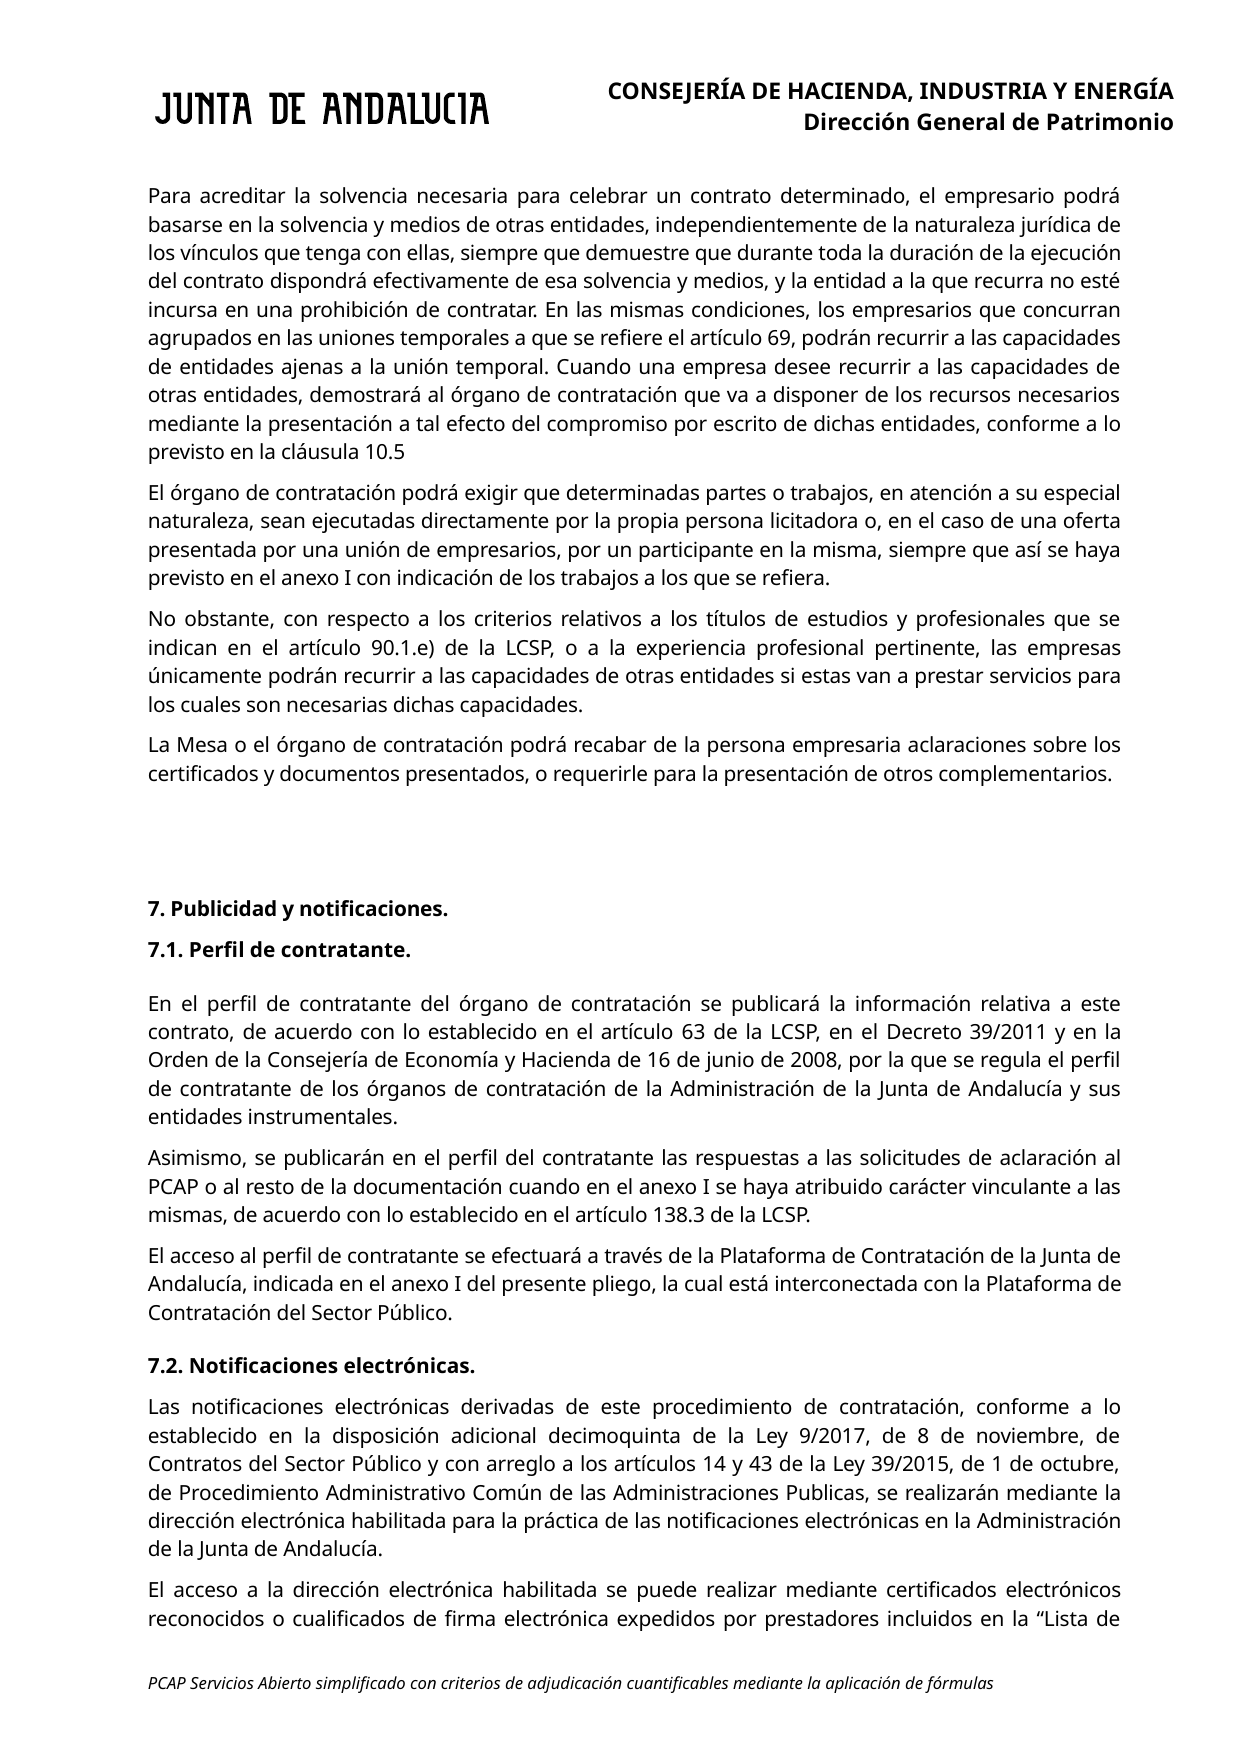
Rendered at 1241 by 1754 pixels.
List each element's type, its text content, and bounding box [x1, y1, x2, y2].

text En el perfil de contratante del órgano de contratación se publicará la información relativa a este contrato, de acuerdo con lo establecido en el artículo 63 de la LCSP, en el Decreto 39/2011 y en la Orden de la Consejería de Economía y Hacienda de 16 de junio de 2008, por la que se regula el perfil de contratante de los órganos de contratación de la Administración de la Junta de Andalucía y sus entidades instrumentales. [148, 989, 1122, 1131]
text Las notificaciones electrónicas derivadas de este procedimiento de contratación, conforme a lo establecido en la disposición adicional decimoquinta de la Ley 9/2017, de 8 de noviembre, de Contratos del Sector Público y con arreglo a los artículos 14 y 43 de la Ley 39/2015, de 1 de octubre, de Procedimiento Administrativo Común de las Administraciones Publicas, se realizarán mediante la dirección electrónica habilitada para la práctica de las notificaciones electrónicas en la Administración de la Junta de Andalucía. [148, 1392, 1122, 1563]
text Asimismo, se publicarán en el perfil del contratante las respuestas a las solicitudes de aclaración al PCAP o al resto de la documentación cuando en el anexo I se haya atribuido carácter vinculante a las mismas, de acuerdo con lo establecido en el artículo 138.3 de la LCSP. [148, 1143, 1122, 1229]
text 7. Publicidad y notificaciones. [148, 894, 1122, 923]
text El acceso a la dirección electrónica habilitada se puede realizar mediante certificados electrónicos reconocidos o cualificados de firma electrónica expedidos por prestadores incluidos en la “Lista de [148, 1576, 1122, 1632]
text El acceso al perfil de contratante se efectuará a través de la Plataforma de Contratación de la Junta de Andalucía, indicada en el anexo I del presente pliego, la cual está interconectada con la Plataforma de Contratación del Sector Público. [148, 1241, 1122, 1326]
text No obstante, con respecto a los criterios relativos a los títulos de estudios y profesionales que se indican en el artículo 90.1.e) de la LCSP, o a la experiencia profesional pertinente, las empresas únicamente podrán recurrir a las capacidades de otras entidades si estas van a prestar servicios para los cuales son necesarias dichas capacidades. [148, 604, 1122, 718]
text Para acreditar la solvencia necesaria para celebrar un contrato determinado, el empresario podrá basarse en la solvencia y medios de otras entidades, independientemente de la naturaleza jurídica de los vínculos que tenga con ellas, siempre que demuestre que durante toda la duración de la ejecución del contrato dispondrá efectivamente de esa solvencia y medios, y la entidad a la que recurra no esté incursa en una prohibición de contratar. En las mismas condiciones, los empresarios que concurran agrupados en las uniones temporales a que se refiere el artículo 69, podrán recurrir a las capacidades de entidades ajenas a la unión temporal. Cuando una empresa desee recurrir a las capacidades de otras entidades, demostrará al órgano de contratación que va a disponer de los recursos necesarios mediante la presentación a tal efecto del compromiso por escrito de dichas entidades, conforme a lo previsto en la cláusula 10.5 [148, 181, 1122, 466]
text La Mesa o el órgano de contratación podrá recabar de la persona empresaria aclaraciones sobre los certificados y documentos presentados, o requerirle para la presentación de otros complementarios. [148, 731, 1122, 787]
text 7.1. Perfil de contratante. [148, 935, 1122, 964]
text El órgano de contratación podrá exigir que determinadas partes o trabajos, en atención a su especial naturaleza, sean ejecutadas directamente por la propia persona licitadora o, en el caso de una oferta presentada por una unión de empresarios, por un participante en la misma, siempre que así se haya previsto en el anexo I con indicación de los trabajos a los que se refiera. [148, 478, 1122, 592]
text 7.2. Notificaciones electrónicas. [148, 1351, 1122, 1380]
